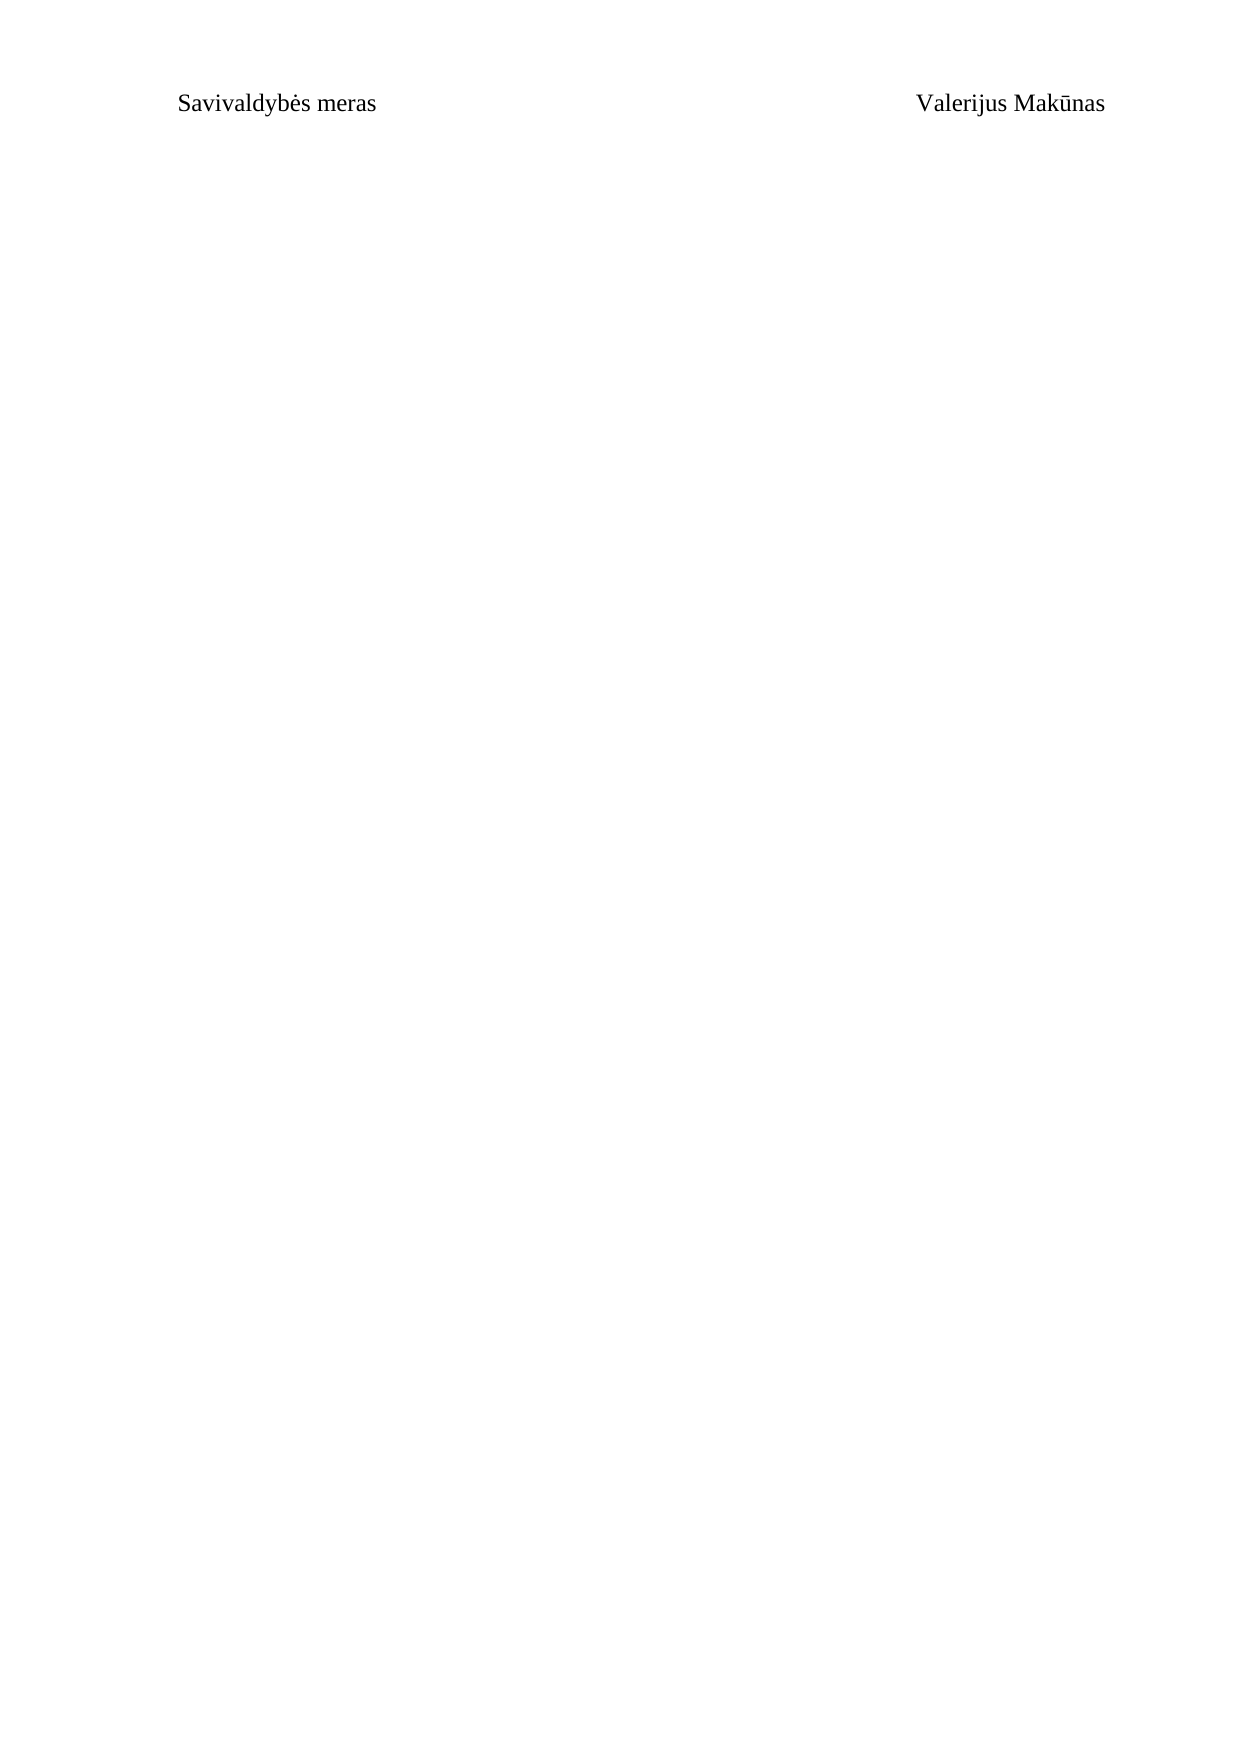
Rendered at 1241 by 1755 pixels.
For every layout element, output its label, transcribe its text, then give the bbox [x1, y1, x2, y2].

text Savivaldybės meras Valerijus Makūnas [177, 88, 1122, 117]
